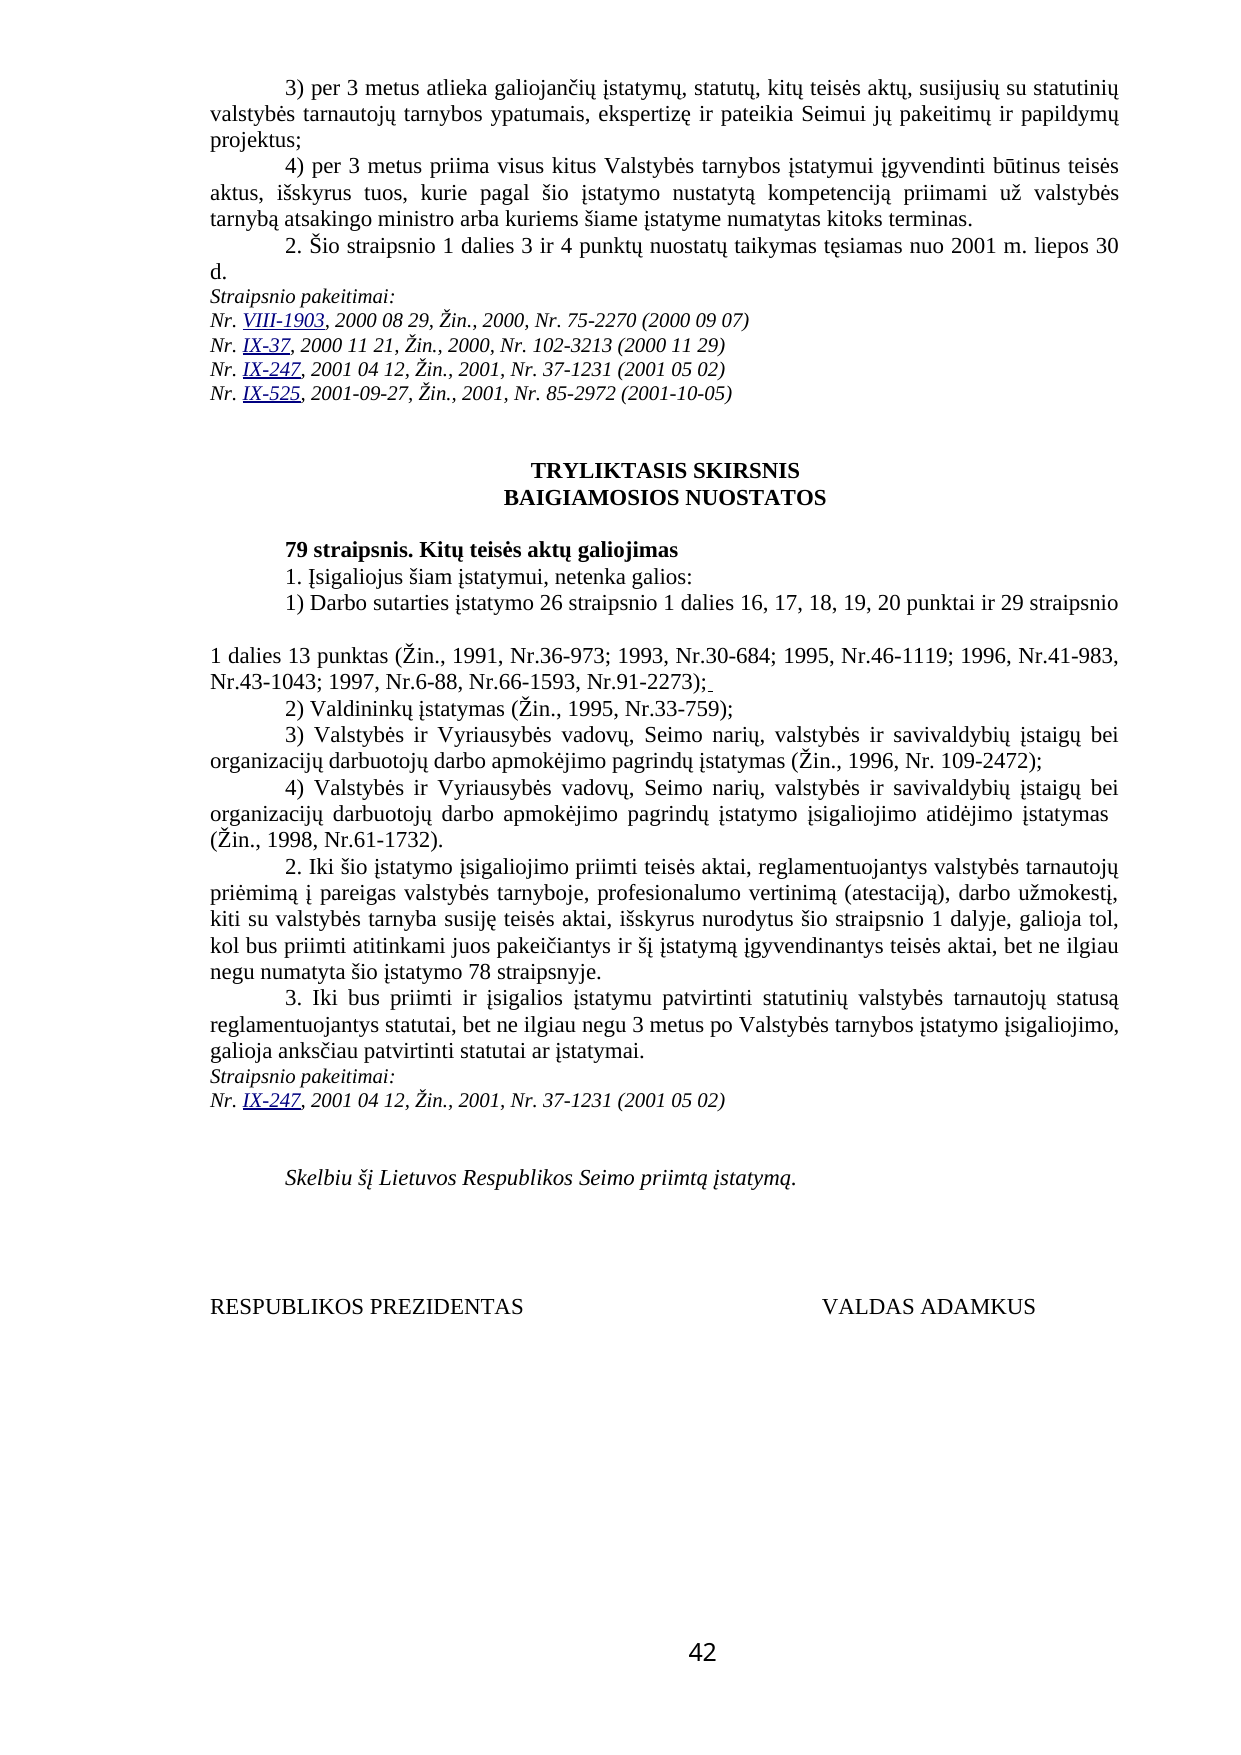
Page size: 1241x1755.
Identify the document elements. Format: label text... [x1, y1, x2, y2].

text 1. Įsigaliojus šiam įstatymui, netenka galios: [210, 563, 1120, 589]
text BAIGIAMOSIOS NUOSTATOS [210, 484, 1120, 510]
text 2. Iki šio įstatymo įsigaliojimo priimti teisės aktai, reglamentuojantys valstybės tarnautojų priėmimą į pareigas valstybės tarnyboje, profesionalumo vertinimą (atestaciją), darbo užmokestį, kiti su valstybės tarnyba susiję teisės aktai, išskyrus nurodytus šio straipsnio 1 dalyje, galioja tol, kol bus priimti atitinkami juos pakeičiantys ir šį įstatymą įgyvendinantys teisės aktai, bet ne ilgiau negu numatyta šio įstatymo 78 straipsnyje. [210, 853, 1120, 984]
text 1) Darbo sutarties įstatymo 26 straipsnio 1 dalies 16, 17, 18, 19, 20 punktai ir 29 straipsnio 1 dalies 13 punktas (Žin., 1991, Nr.36-973; 1993, Nr.30-684; 1995, Nr.46-1119; 1996, Nr.41-983, Nr.43-1043; 1997, Nr.6-88, Nr.66-1593, Nr.91-2273); [210, 589, 1120, 694]
text 4) per 3 metus priima visus kitus Valstybės tarnybos įstatymui įgyvendinti būtinus teisės aktus, išskyrus tuos, kurie pagal šio įstatymo nustatytą kompetenciją priimami už valstybės tarnybą atsakingo ministro arba kuriems šiame įstatyme numatytas kitoks terminas. [210, 153, 1120, 232]
text 79 straipsnis. Kitų teisės aktų galiojimas [210, 536, 1120, 563]
text Nr. IX-247, 2001 04 12, Žin., 2001, Nr. 37-1231 (2001 05 02) [210, 1088, 1120, 1112]
text 3) Valstybės ir Vyriausybės vadovų, Seimo narių, valstybės ir savivaldybių įstaigų bei organizacijų darbuotojų darbo apmokėjimo pagrindų įstatymas (Žin., 1996, Nr. 109-2472); [210, 721, 1120, 774]
text 2. Šio straipsnio 1 dalies 3 ir 4 punktų nuostatų taikymas tęsiamas nuo 2001 m. liepos 30 d. [210, 232, 1120, 284]
text RESPUBLIKOS PREZIDENTAS VALDAS ADAMKUS [210, 1293, 1120, 1320]
subtitle TRYLIKTASIS SKIRSNIS [210, 457, 1120, 484]
text Nr. VIII-1903, 2000 08 29, Žin., 2000, Nr. 75-2270 (2000 09 07) [210, 308, 1120, 332]
text 4) Valstybės ir Vyriausybės vadovų, Seimo narių, valstybės ir savivaldybių įstaigų bei organizacijų darbuotojų darbo apmokėjimo pagrindų įstatymo įsigaliojimo atidėjimo įstatymas (Žin., 1998, Nr.61-1732). [210, 774, 1120, 853]
text 2) Valdininkų įstatymas (Žin., 1995, Nr.33-759); [210, 694, 1120, 721]
text Nr. IX-525, 2001-09-27, Žin., 2001, Nr. 85-2972 (2001-10-05) [210, 381, 1120, 405]
text Straipsnio pakeitimai: [210, 1063, 1120, 1088]
text Straipsnio pakeitimai: [210, 284, 1120, 308]
text Nr. IX-37, 2000 11 21, Žin., 2000, Nr. 102-3213 (2000 11 29) [210, 332, 1120, 357]
text 3. Iki bus priimti ir įsigalios įstatymu patvirtinti statutinių valstybės tarnautojų statusą reglamentuojantys statutai, bet ne ilgiau negu 3 metus po Valstybės tarnybos įstatymo įsigaliojimo, galioja anksčiau patvirtinti statutai ar įstatymai. [210, 984, 1120, 1063]
text 3) per 3 metus atlieka galiojančių įstatymų, statutų, kitų teisės aktų, susijusių su statutinių valstybės tarnautojų tarnybos ypatumais, ekspertizę ir pateikia Seimui jų pakeitimų ir papildymų projektus; [210, 73, 1120, 153]
text Nr. IX-247, 2001 04 12, Žin., 2001, Nr. 37-1231 (2001 05 02) [210, 357, 1120, 381]
text Skelbiu šį Lietuvos Respublikos Seimo priimtą įstatymą. [210, 1164, 1120, 1191]
